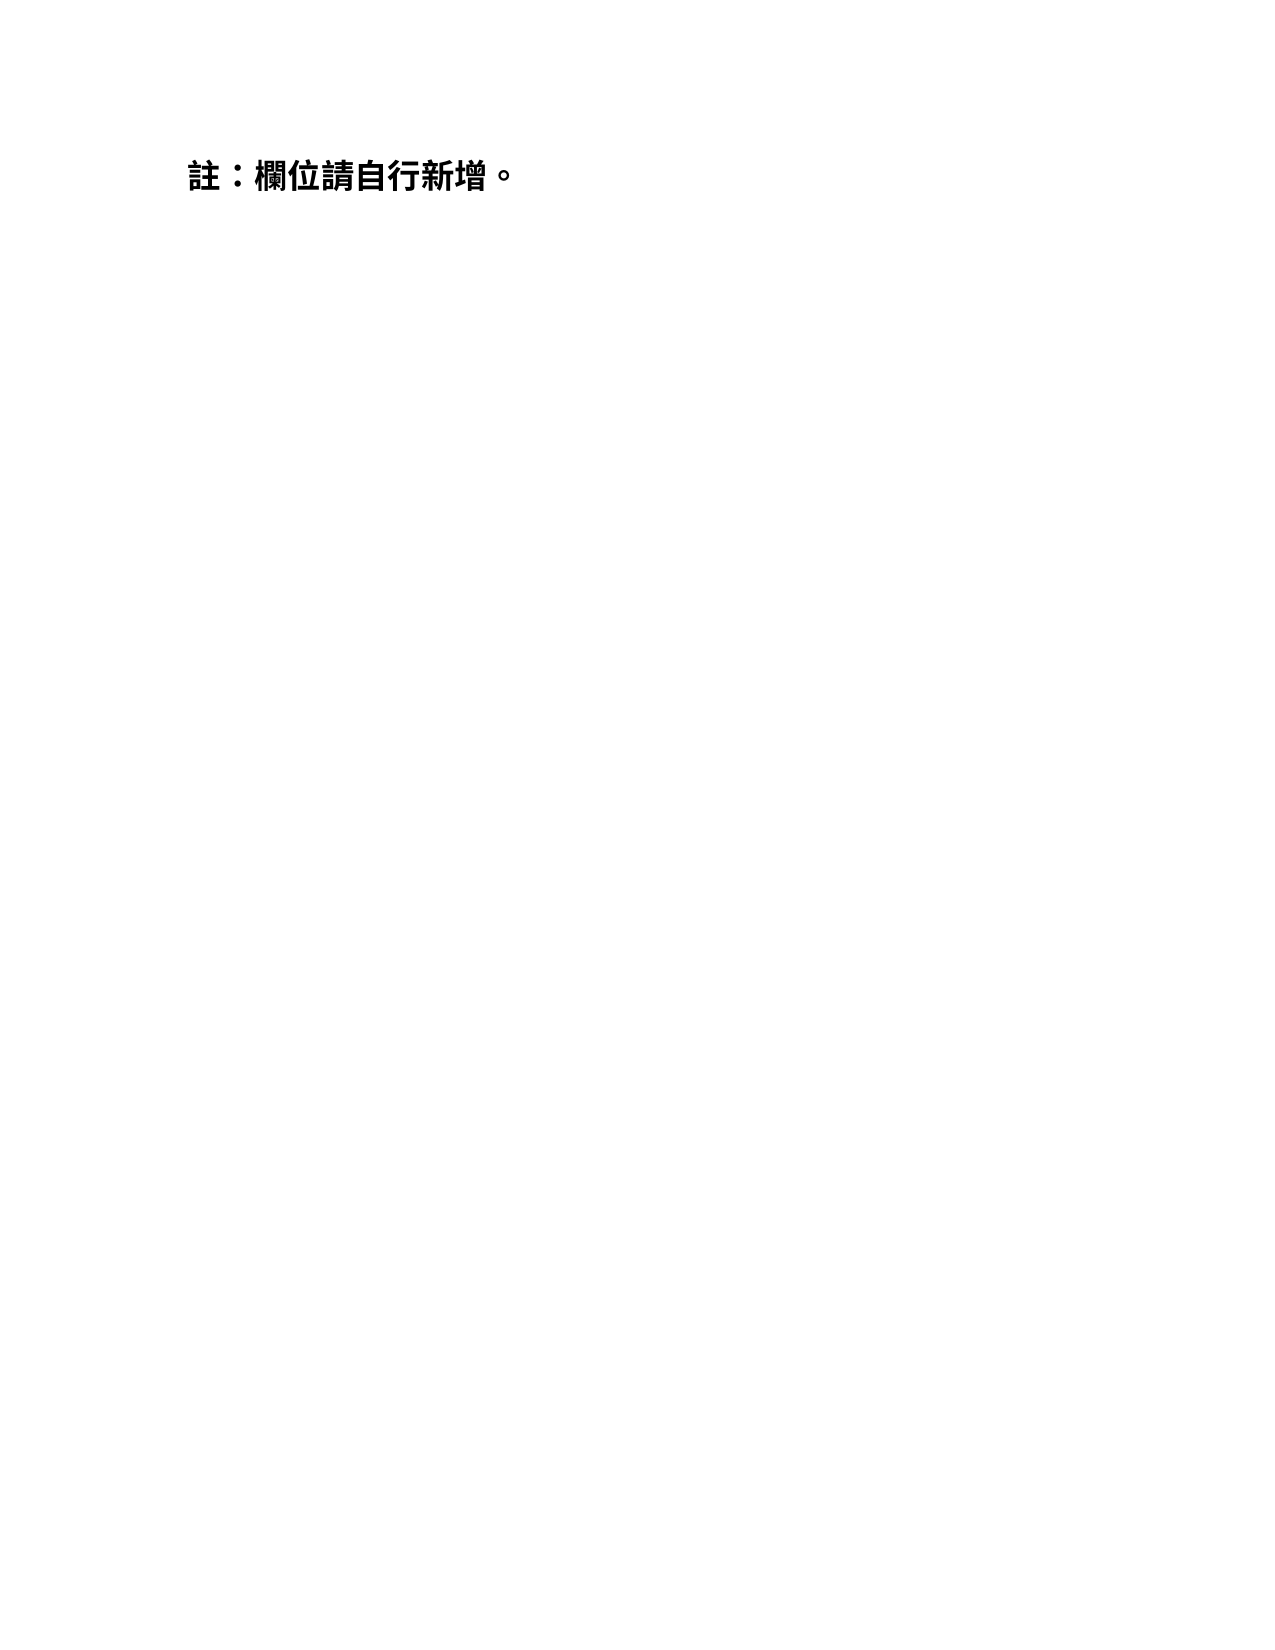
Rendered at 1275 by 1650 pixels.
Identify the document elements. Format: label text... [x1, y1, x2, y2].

text 註：欄位請自行新增。 [187, 150, 1087, 198]
